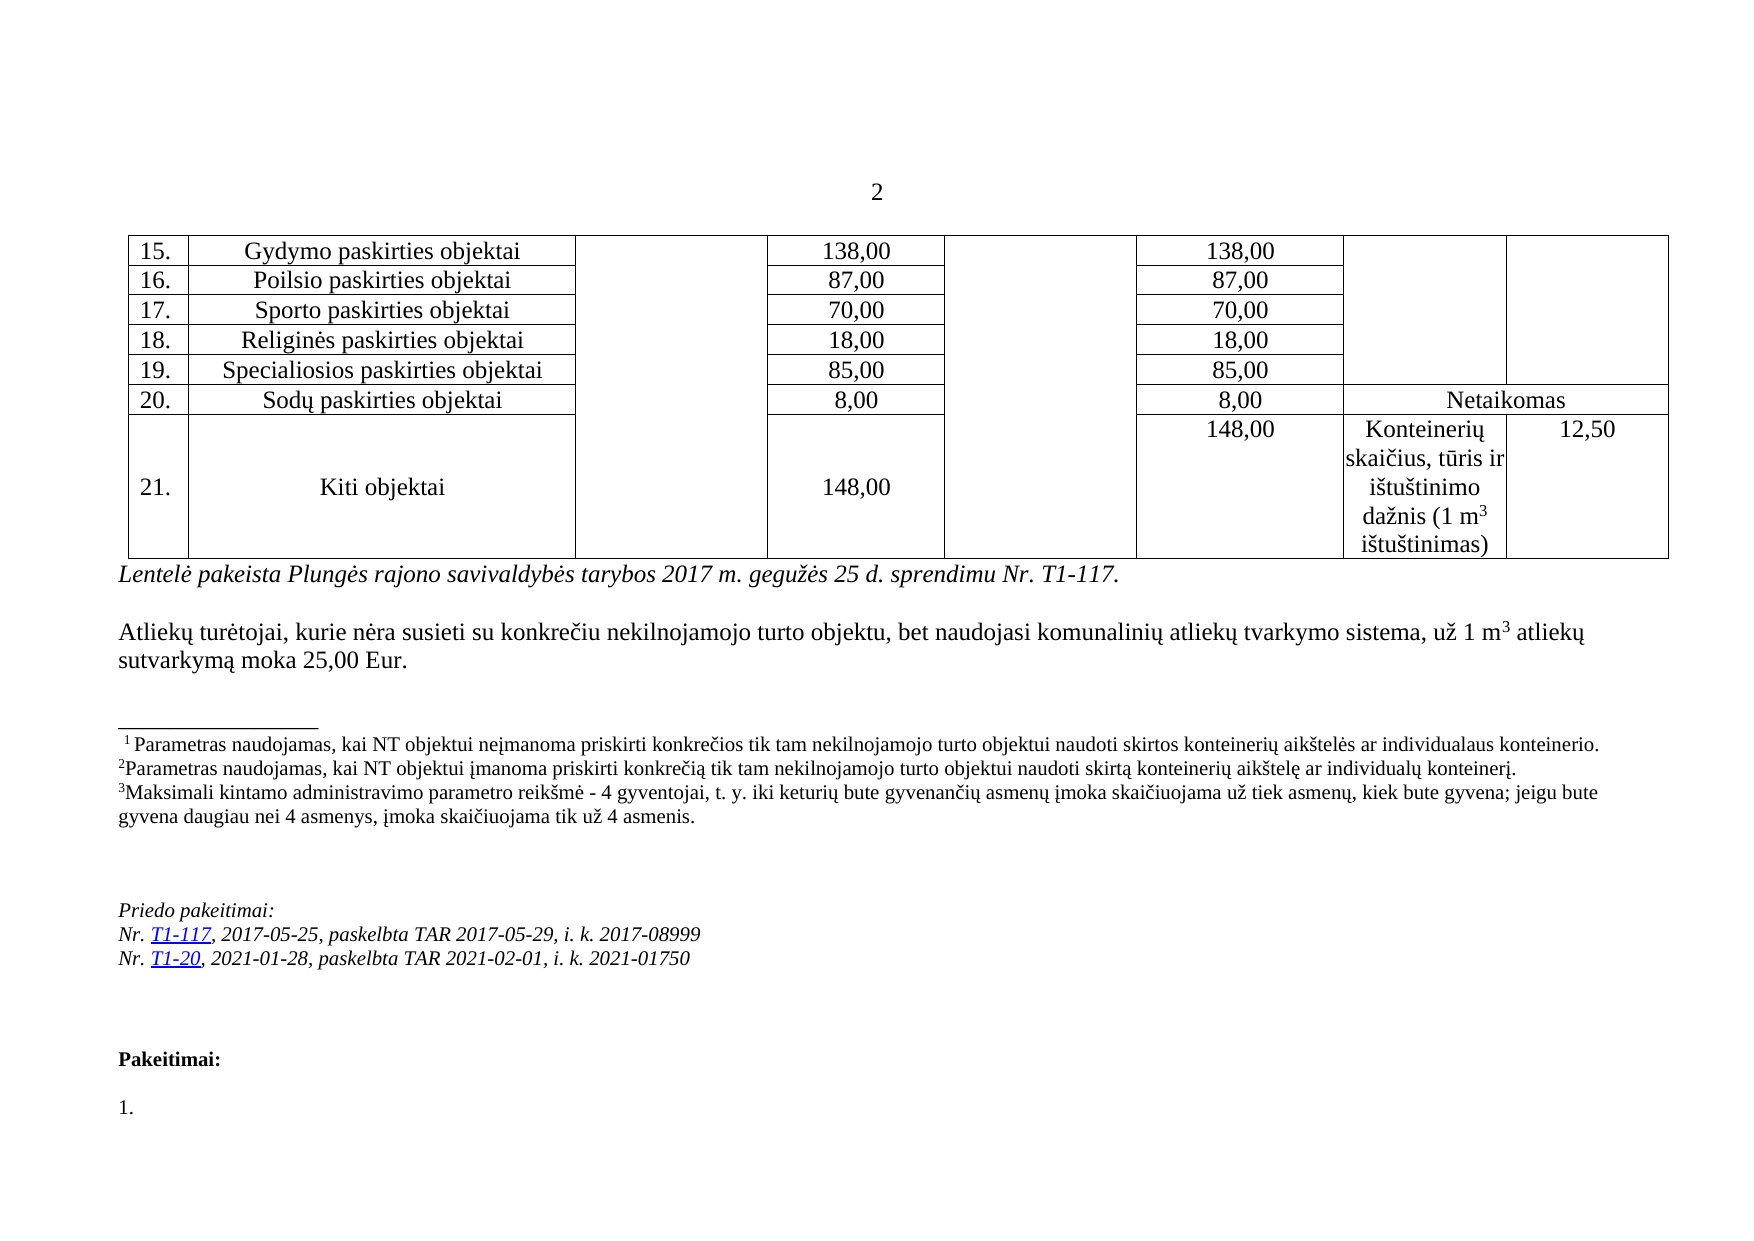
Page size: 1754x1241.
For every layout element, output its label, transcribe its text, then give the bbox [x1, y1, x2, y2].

text 3Maksimali kintamo administravimo parametro reikšmė - 4 gyventojai, t. y. iki keturių bute gyvenančių asmenų įmoka skaičiuojama už tiek asmenų, kiek bute gyvena; jeigu bute gyvena daugiau nei 4 asmenys, įmoka skaičiuojama tik už 4 asmenis. [118, 780, 1636, 828]
table_cell [1344, 236, 1506, 384]
table_cell Netaikomas [1344, 385, 1668, 413]
text Atliekų turėtojai, kurie nėra susieti su konkrečiu nekilnojamojo turto objektu, bet naudojasi komunalinių atliekų tvarkymo sistema, už 1 m3 atliekų sutvarkymą moka 25,00 Eur. [118, 617, 1636, 674]
table_cell 8,00 [768, 385, 944, 413]
table_cell Konteinerių skaičius, tūris ir ištuštinimo dažnis (1 m3 ištuštinimas) [1344, 415, 1506, 558]
table_cell 138,00 [768, 236, 944, 264]
table_cell Sporto paskirties objektai [189, 295, 575, 324]
table_cell 18. [129, 325, 188, 354]
table_cell [576, 236, 767, 558]
table_cell 17. [129, 295, 188, 324]
text Nr. T1-20, 2021-01-28, paskelbta TAR 2021-02-01, i. k. 2021-01750 [118, 946, 1636, 970]
table_cell 12,50 [1507, 415, 1668, 558]
text Nr. T1-117, 2017-05-25, paskelbta TAR 2017-05-29, i. k. 2017-08999 [118, 922, 1636, 946]
text ________________ [118, 703, 1636, 732]
text 2Parametras naudojamas, kai NT objektui įmanoma priskirti konkrečią tik tam nekilnojamojo turto objektui naudoti skirtą konteinerių aikštelę ar individualų konteinerį. [118, 756, 1636, 780]
table_cell 138,00 [1137, 236, 1343, 264]
table_cell Gydymo paskirties objektai [189, 236, 575, 264]
table_cell 148,00 [1137, 415, 1343, 558]
table_cell 148,00 [768, 415, 944, 558]
table_cell 8,00 [1137, 385, 1343, 413]
text 1. [118, 1095, 1636, 1119]
table_cell 15. [129, 236, 188, 264]
table_cell Sodų paskirties objektai [189, 385, 575, 413]
table_cell 87,00 [1137, 266, 1343, 294]
table_cell 16. [129, 266, 188, 294]
table_cell 85,00 [1137, 355, 1343, 384]
text 1 Parametras naudojamas, kai NT objektui neįmanoma priskirti konkrečios tik tam nekilnojamojo turto objektui naudoti skirtos konteinerių aikštelės ar individualaus konteinerio. [118, 732, 1636, 756]
table_cell Kiti objektai [189, 415, 575, 558]
text Pakeitimai: [118, 1047, 1636, 1071]
table_cell [945, 236, 1136, 558]
table_cell Religinės paskirties objektai [189, 325, 575, 354]
table_cell 19. [129, 355, 188, 384]
text Lentelė pakeista Plungės rajono savivaldybės tarybos 2017 m. gegužės 25 d. sprendimu Nr. T1-117. [118, 559, 1636, 588]
table_cell 87,00 [768, 266, 944, 294]
table_cell Poilsio paskirties objektai [189, 266, 575, 294]
table_cell 70,00 [768, 295, 944, 324]
table_cell 18,00 [1137, 325, 1343, 354]
table_cell 21. [129, 415, 188, 558]
table_cell 18,00 [768, 325, 944, 354]
text Priedo pakeitimai: [118, 897, 1636, 922]
table_cell 85,00 [768, 355, 944, 384]
table_cell 20. [129, 385, 188, 413]
table_cell 70,00 [1137, 295, 1343, 324]
table_cell [1507, 236, 1668, 384]
table_cell Specialiosios paskirties objektai [189, 355, 575, 384]
